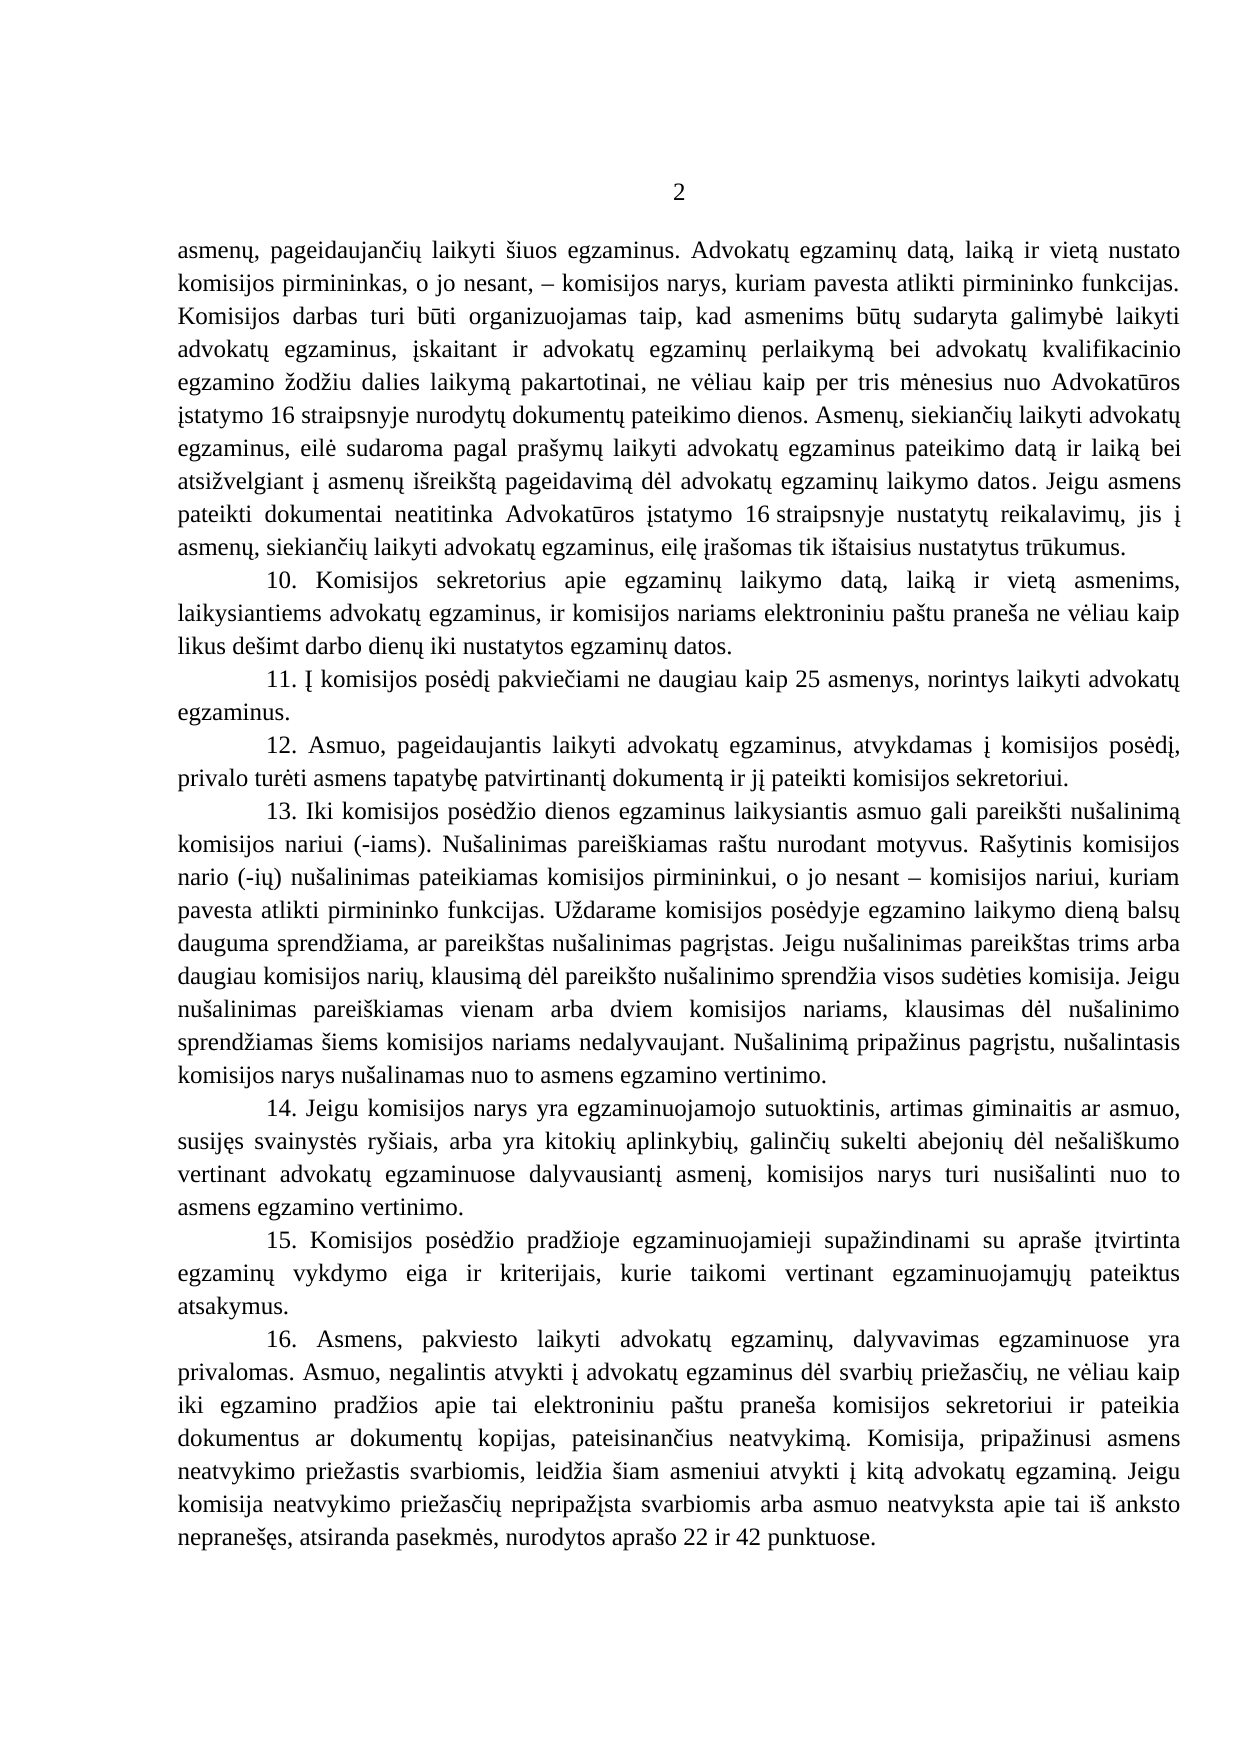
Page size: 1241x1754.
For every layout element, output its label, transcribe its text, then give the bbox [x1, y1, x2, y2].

text 12. Asmuo, pageidaujantis laikyti advokatų egzaminus, atvykdamas į komisijos posėdį, privalo turėti asmens tapatybę patvirtinantį dokumentą ir jį pateikti komisijos sekretoriui. [177, 730, 1181, 792]
text 16. Asmens, pakviesto laikyti advokatų egzaminų, dalyvavimas egzaminuose yra privalomas. Asmuo, negalintis atvykti į advokatų egzaminus dėl svarbių priežasčių, ne vėliau kaip iki egzamino pradžios apie tai elektroniniu paštu praneša komisijos sekretoriui ir pateikia dokumentus ar dokumentų kopijas, pateisinančius neatvykimą. Komisija, pripažinusi asmens neatvykimo priežastis svarbiomis, leidžia šiam asmeniui atvykti į kitą advokatų egzaminą. Jeigu komisija neatvykimo priežasčių nepripažįsta svarbiomis arba asmuo neatvyksta apie tai iš anksto nepranešęs, atsiranda pasekmės, nurodytos aprašo 22 ir 42 punktuose. [177, 1324, 1181, 1551]
text 15. Komisijos posėdžio pradžioje egzaminuojamieji supažindinami su apraše įtvirtinta egzaminų vykdymo eiga ir kriterijais, kurie taikomi vertinant egzaminuojamųjų pateiktus atsakymus. [177, 1225, 1181, 1320]
text 14. Jeigu komisijos narys yra egzaminuojamojo sutuoktinis, artimas giminaitis ar asmuo, susijęs svainystės ryšiais, arba yra kitokių aplinkybių, galinčių sukelti abejonių dėl nešališkumo vertinant advokatų egzaminuose dalyvausiantį asmenį, komisijos narys turi nusišalinti nuo to asmens egzamino vertinimo. [177, 1093, 1181, 1221]
text 13. Iki komisijos posėdžio dienos egzaminus laikysiantis asmuo gali pareikšti nušalinimą komisijos nariui (-iams). Nušalinimas pareiškiamas raštu nurodant motyvus. Rašytinis komisijos nario (-ių) nušalinimas pateikiamas komisijos pirmininkui, o jo nesant – komisijos nariui, kuriam pavesta atlikti pirmininko funkcijas. Uždarame komisijos posėdyje egzamino laikymo dieną balsų dauguma sprendžiama, ar pareikštas nušalinimas pagrįstas. Jeigu nušalinimas pareikštas trims arba daugiau komisijos narių, klausimą dėl pareikšto nušalinimo sprendžia visos sudėties komisija. Jeigu nušalinimas pareiškiamas vienam arba dviem komisijos nariams, klausimas dėl nušalinimo sprendžiamas šiems komisijos nariams nedalyvaujant. Nušalinimą pripažinus pagrįstu, nušalintasis komisijos narys nušalinamas nuo to asmens egzamino vertinimo. [177, 796, 1181, 1089]
text asmenų, pageidaujančių laikyti šiuos egzaminus. Advokatų egzaminų datą, laiką ir vietą nustato komisijos pirmininkas, o jo nesant, – komisijos narys, kuriam pavesta atlikti pirmininko funkcijas. Komisijos darbas turi būti organizuojamas taip, kad asmenims būtų sudaryta galimybė laikyti advokatų egzaminus, įskaitant ir advokatų egzaminų perlaikymą bei advokatų kvalifikacinio egzamino žodžiu dalies laikymą pakartotinai, ne vėliau kaip per tris mėnesius nuo Advokatūros įstatymo 16 straipsnyje nurodytų dokumentų pateikimo dienos. Asmenų, siekiančių laikyti advokatų egzaminus, eilė sudaroma pagal prašymų laikyti advokatų egzaminus pateikimo datą ir laiką bei atsižvelgiant į asmenų išreikštą pageidavimą dėl advokatų egzaminų laikymo datos. Jeigu asmens pateikti dokumentai neatitinka Advokatūros įstatymo 16 straipsnyje nustatytų reikalavimų, jis į asmenų, siekiančių laikyti advokatų egzaminus, eilę įrašomas tik ištaisius nustatytus trūkumus. [177, 235, 1181, 561]
text 11. Į komisijos posėdį pakviečiami ne daugiau kaip 25 asmenys, norintys laikyti advokatų egzaminus. [177, 664, 1181, 726]
text 10. Komisijos sekretorius apie egzaminų laikymo datą, laiką ir vietą asmenims, laikysiantiems advokatų egzaminus, ir komisijos nariams elektroniniu paštu praneša ne vėliau kaip likus dešimt darbo dienų iki nustatytos egzaminų datos. [177, 565, 1181, 660]
